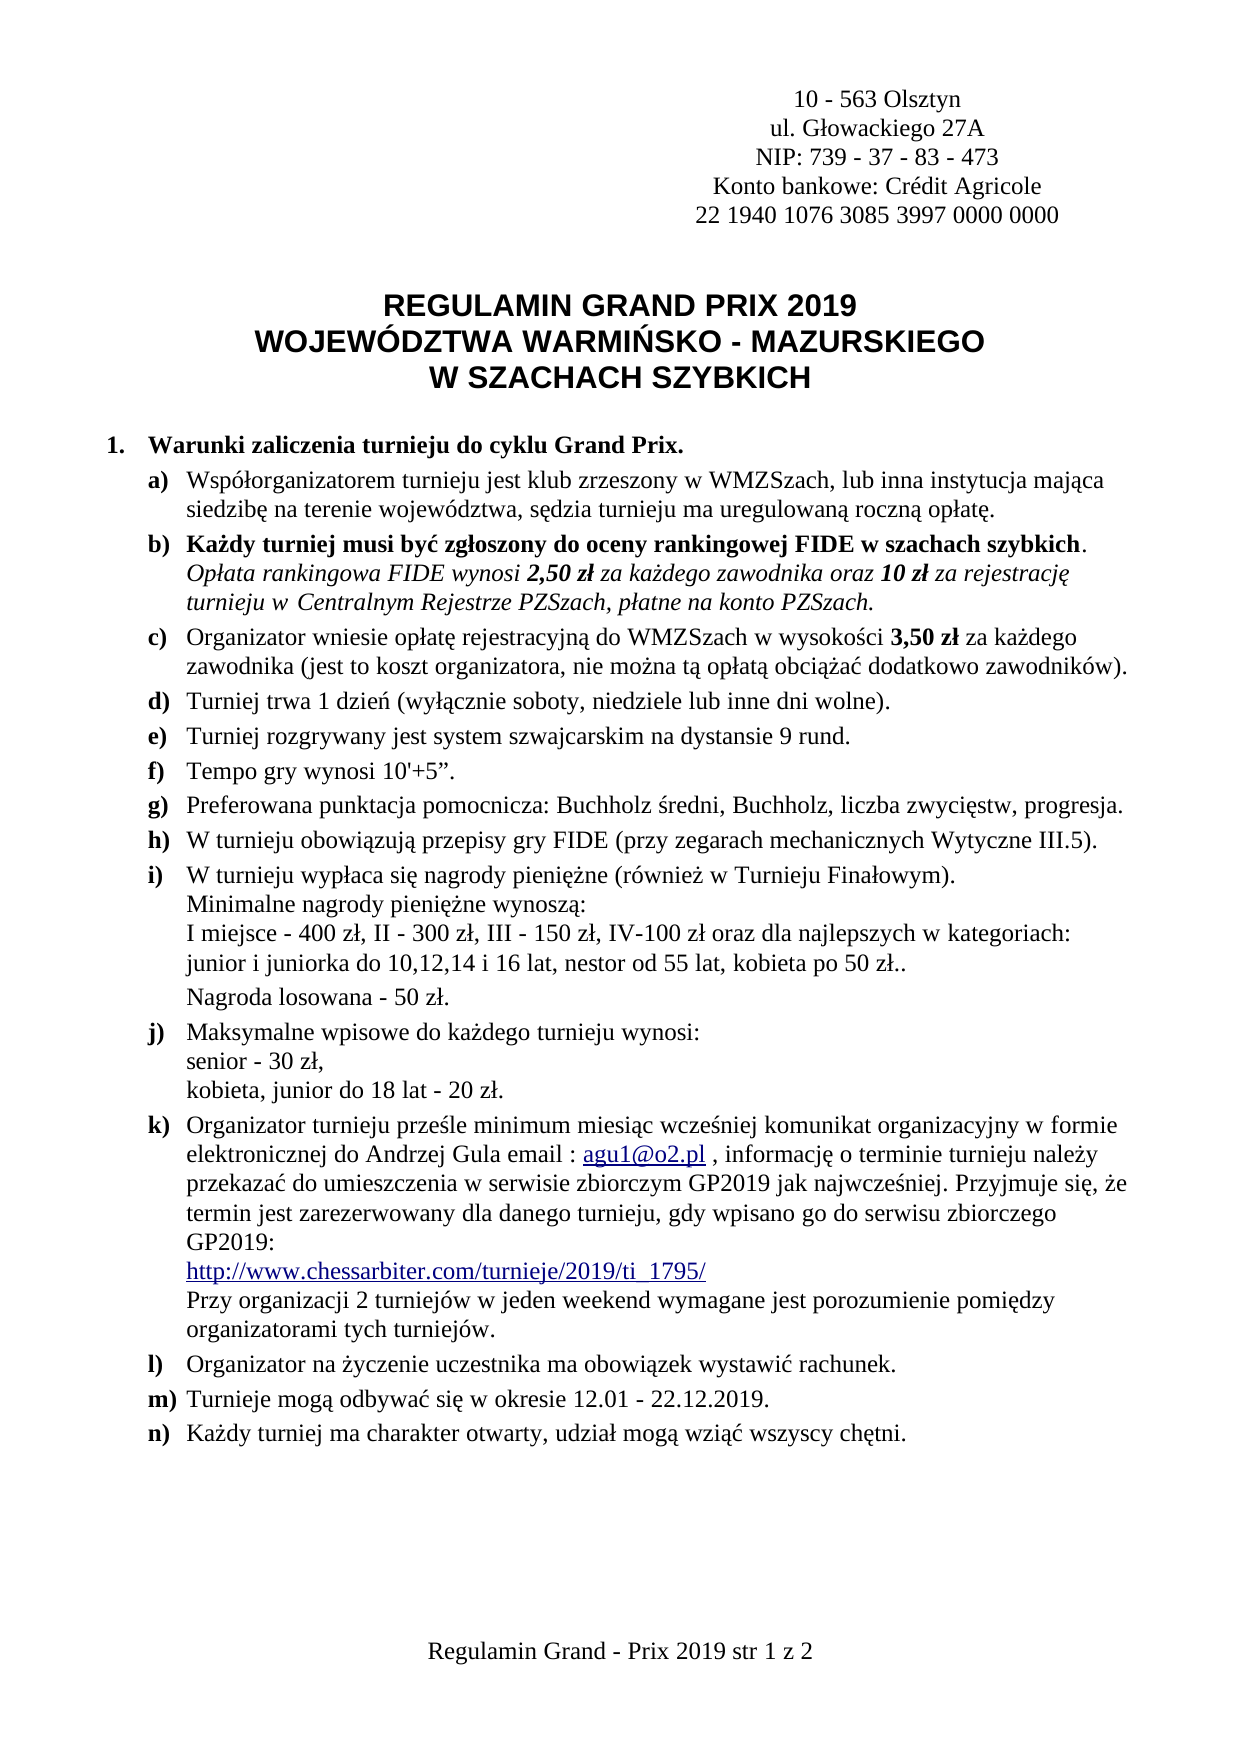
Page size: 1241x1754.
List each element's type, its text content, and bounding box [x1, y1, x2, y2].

list Turniej rozgrywany jest system szwajcarskim na dystansie 9 rund. [148, 721, 1134, 750]
list W turnieju obowiązują przepisy gry FIDE (przy zegarach mechanicznych Wytyczne III.5). [148, 825, 1134, 854]
list Organizator na życzenie uczestnika ma obowiązek wystawić rachunek. [148, 1348, 1134, 1378]
subtitle REGULAMIN GRAND PRIX 2019 WOJEWÓDZTWA WARMIŃSKO - MAZURSKIEGO W SZACHACH SZYBKICH [106, 286, 1134, 394]
list Organizator turnieju prześle minimum miesiąc wcześniej komunikat organizacyjny w formie elektronicznej do Andrzej Gula email : agu1@o2.pl , informację o terminie turnieju należy przekazać do umieszczenia w serwisie zbiorczym GP2019 jak najwcześniej. Przyjmuje się, że termin jest zarezerwowany dla danego turnieju, gdy wpisano go do serwisu zbiorczego GP2019: http://www.chessarbiter.com/turnieje/2019/ti_1795/ Przy organizacji 2 turniejów w jeden weekend wymagane jest porozumienie pomiędzy organizatorami tych turniejów. [148, 1110, 1134, 1343]
table_header 10 - 563 Olsztyn ul. Głowackiego 27A NIP: 739 - 37 - 83 - 473 Konto bankowe: Crédit Agricole 22 1940 1076 3085 3997 0000 0000 [620, 59, 1134, 254]
list Organizator wniesie opłatę rejestracyjną do WMZSzach w wysokości 3,50 zł za każdego zawodnika (jest to koszt organizatora, nie można tą opłatą obciążać dodatkowo zawodników). [148, 622, 1134, 680]
list Każdy turniej ma charakter otwarty, udział mogą wziąć wszyscy chętni. [148, 1418, 1134, 1447]
list Tempo gry wynosi 10'+5”. [148, 756, 1134, 784]
list Turnieje mogą odbywać się w okresie 12.01 - 22.12.2019. [148, 1383, 1134, 1412]
list Maksymalne wpisowe do każdego turnieju wynosi: senior - 30 zł, kobieta, junior do 18 lat - 20 zł. [148, 1017, 1134, 1104]
list Preferowana punktacja pomocnicza: Buchholz średni, Buchholz, liczba zwycięstw, progresja. [148, 790, 1134, 819]
list Turniej trwa 1 dzień (wyłącznie soboty, niedziele lub inne dni wolne). [148, 686, 1134, 715]
list Współorganizatorem turnieju jest klub zrzeszony w WMZSzach, lub inna instytucja mająca siedzibę na terenie województwa, sędzia turnieju ma uregulowaną roczną opłatę. [148, 465, 1134, 523]
list Warunki zaliczenia turnieju do cyklu Grand Prix. [106, 430, 1134, 459]
table_header [108, 59, 620, 254]
list Nagroda losowana - 50 zł. [148, 982, 1134, 1011]
list W turnieju wypłaca się nagrody pieniężne (również w Turnieju Finałowym). Minimalne nagrody pieniężne wynoszą: I miejsce - 400 zł, II - 300 zł, III - 150 zł, IV-100 zł oraz dla najlepszych w kategoriach: junior i juniorka do 10,12,14 i 16 lat, nestor od 55 lat, kobieta po 50 zł.. [148, 860, 1134, 976]
list Każdy turniej musi być zgłoszony do oceny rankingowej FIDE w szachach szybkich. Opłata rankingowa FIDE wynosi 2,50 zł za każdego zawodnika oraz 10 zł za rejestrację turnieju w Centralnym Rejestrze PZSzach, płatne na konto PZSzach. [148, 529, 1134, 616]
